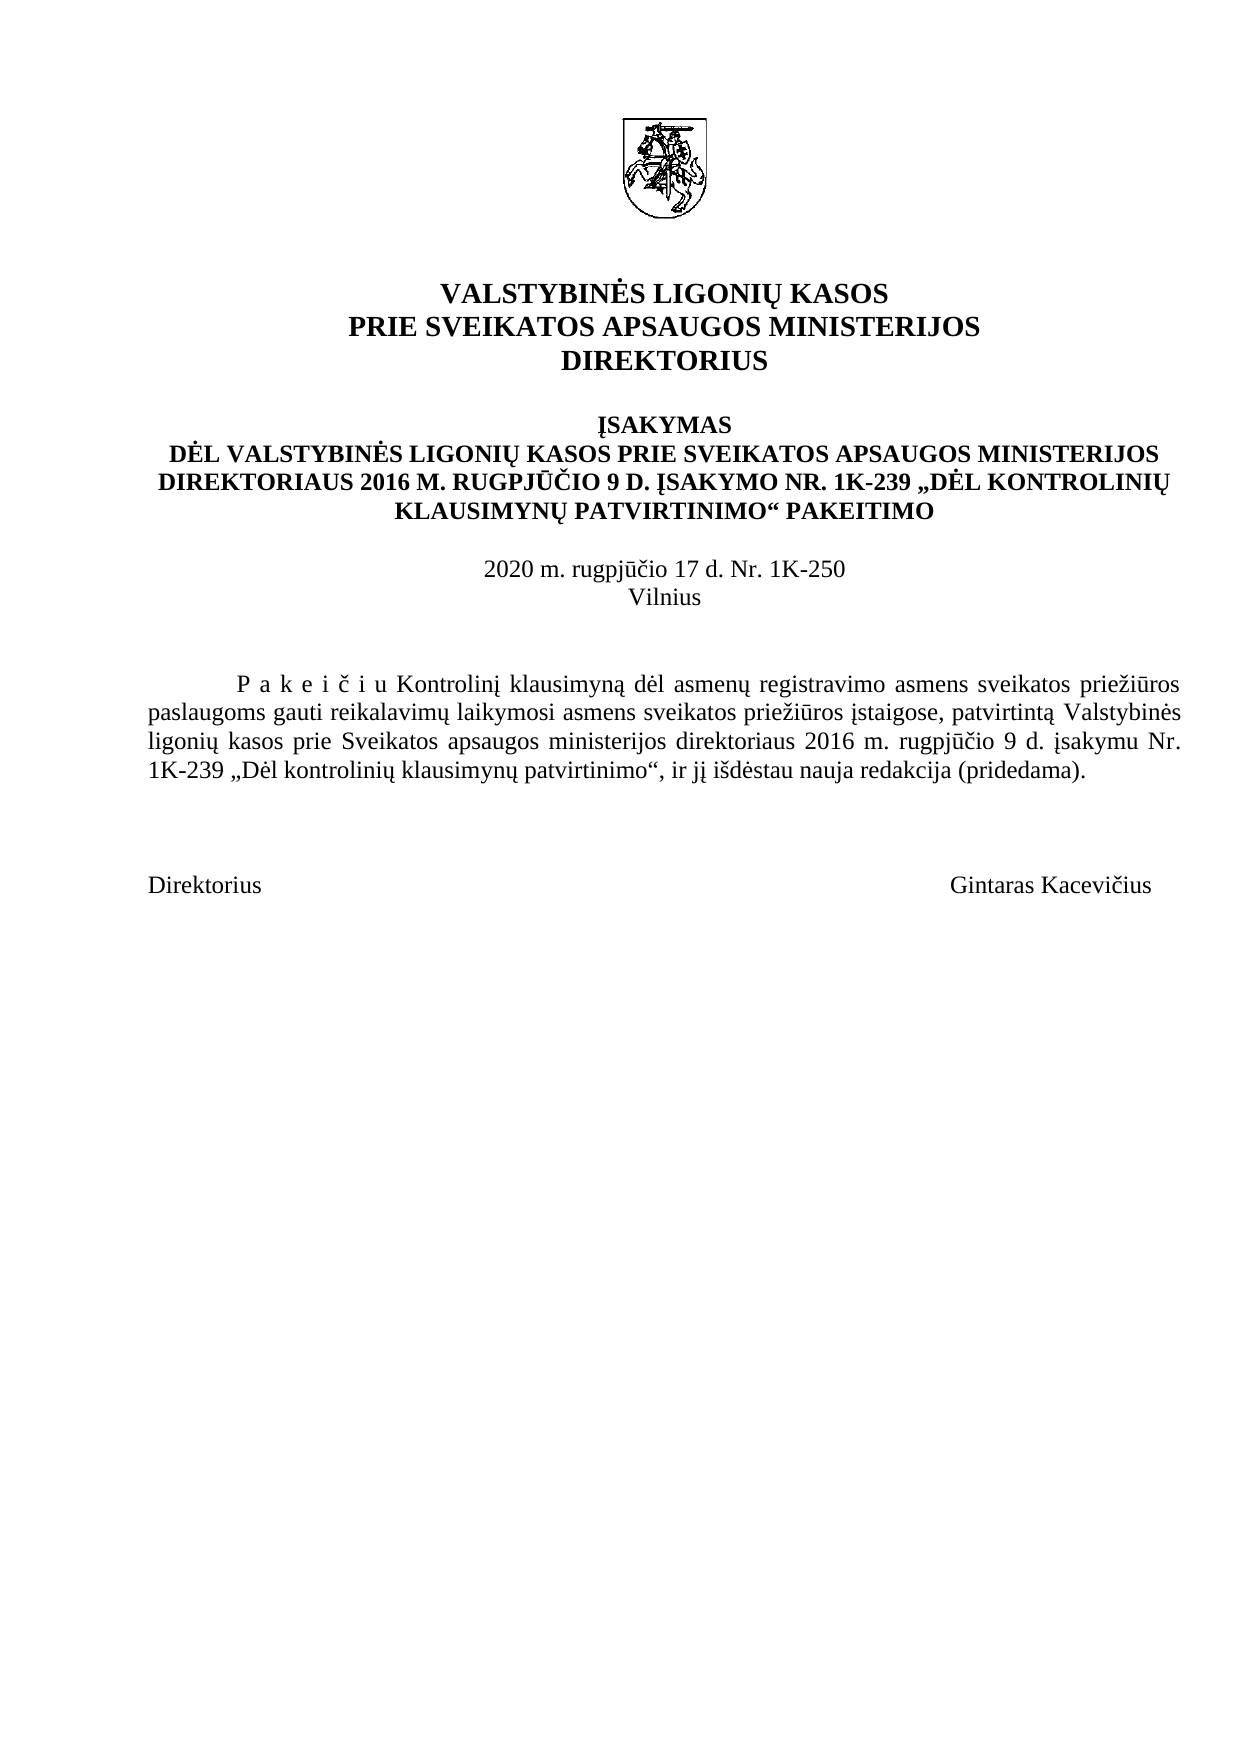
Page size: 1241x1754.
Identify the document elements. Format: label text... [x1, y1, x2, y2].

text ĮSAKYMAS [148, 410, 1181, 439]
text Direktorius Gintaras Kacevičius [148, 870, 1181, 899]
text VALSTYBINĖS LIGONIŲ KASOS [148, 276, 1181, 309]
text Vilnius [148, 582, 1181, 611]
text 2020 m. rugpjūčio 17 d. Nr. 1K-250 [148, 554, 1181, 582]
text P a k e i č i u Kontrolinį klausimyną dėl asmenų registravimo asmens sveikatos priežiūros paslaugoms gauti reikalavimų laikymosi asmens sveikatos priežiūros įstaigose, patvirtintą Valstybinės ligonių kasos prie Sveikatos apsaugos ministerijos direktoriaus 2016 m. rugpjūčio 9 d. įsakymu Nr. 1K-239 „Dėl kontrolinių klausimynų patvirtinimo“, ir jį išdėstau nauja redakcija (pridedama). [148, 669, 1181, 784]
text DIREKTORIUS [148, 343, 1181, 376]
text PRIE SVEIKATOS APSAUGOS MINISTERIJOS [148, 309, 1181, 343]
text DĖL Valstybinės ligonių kasos prie Sveikatos apsaugos ministerijos direktoriaus 2016 m. rugpjūčio 9 d. įsakymO Nr. 1K-239 „Dėl Kontrolinių klausimynų patvirtinimo“ PAKEITIMO [148, 439, 1181, 525]
